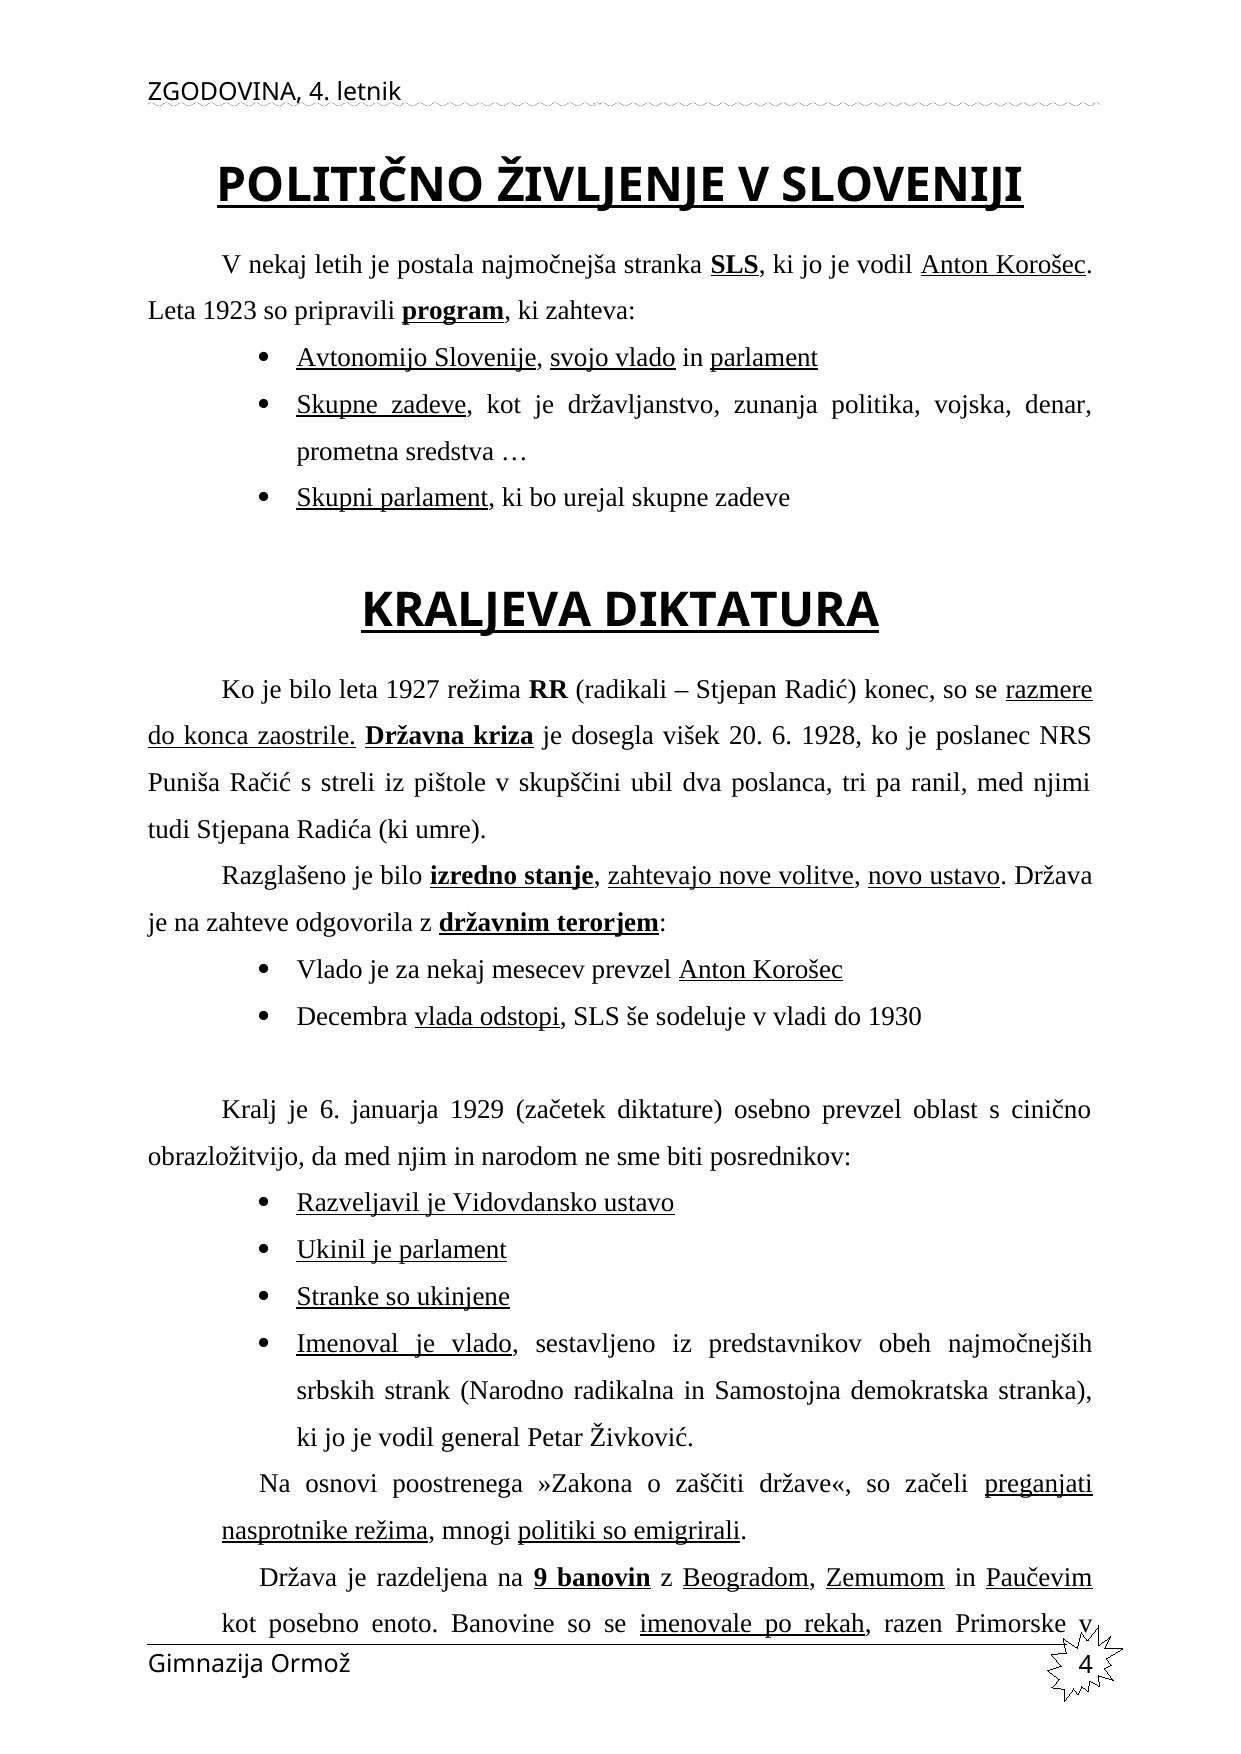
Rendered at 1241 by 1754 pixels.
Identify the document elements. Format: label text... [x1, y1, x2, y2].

list Ukinil je parlament [259, 1233, 1093, 1265]
list Avtonomijo Slovenije, svojo vlado in parlament [259, 341, 1093, 372]
list Vlado je za nekaj mesecev prevzel Anton Korošec [259, 953, 1093, 984]
text Država je razdeljena na 9 banovin z Beogradom, Zemumom in Paučevim kot posebno enoto. Banovine so se imenovale po rekah, razen Primorske v [221, 1561, 1093, 1638]
text Na osnovi poostrenega »Zakona o zaščiti države«, so začeli preganjati nasprotnike režima, mnogi politiki so emigrirali. [221, 1467, 1093, 1545]
text Kralj je 6. januarja 1929 (začetek diktature) osebno prevzel oblast s cinično obrazložitvijo, da med njim in narodom ne sme biti posrednikov: [148, 1093, 1093, 1171]
list Razveljavil je Vidovdansko ustavo [259, 1187, 1093, 1218]
list Skupne zadeve, kot je državljanstvo, zunanja politika, vojska, denar, prometna sredstva … [259, 388, 1093, 466]
text Ko je bilo leta 1927 režima RR (radikali – Stjepan Radić) konec, so se razmere do konca zaostrile. Državna kriza je dosegla višek 20. 6. 1928, ko je poslanec NRS Puniša Račić s streli iz pištole v skupščini ubil dva poslanca, tri pa ranil, med njimi tudi Stjepana Radića (ki umre). [148, 673, 1093, 844]
text Razglašeno je bilo izredno stanje, zahtevajo nove volitve, novo ustavo. Država je na zahteve odgovorila z državnim terorjem: [148, 859, 1093, 937]
list Skupni parlament, ki bo urejal skupne zadeve [259, 481, 1093, 513]
text POLITIČNO ŽIVLJENJE V SLOVENIJI [148, 150, 1093, 215]
list Imenoval je vlado, sestavljeno iz predstavnikov obeh najmočnejših srbskih strank (Narodno radikalna in Samostojna demokratska stranka), ki jo je vodil general Petar Živković. [259, 1327, 1093, 1452]
list Stranke so ukinjene [259, 1280, 1093, 1312]
list Decembra vlada odstopi, SLS še sodeluje v vladi do 1930 [259, 1000, 1093, 1031]
text V nekaj letih je postala najmočnejša stranka SLS, ki jo je vodil Anton Korošec. Leta 1923 so pripravili program, ki zahteva: [148, 248, 1093, 326]
text KRALJEVA DIKTATURA [148, 575, 1093, 640]
